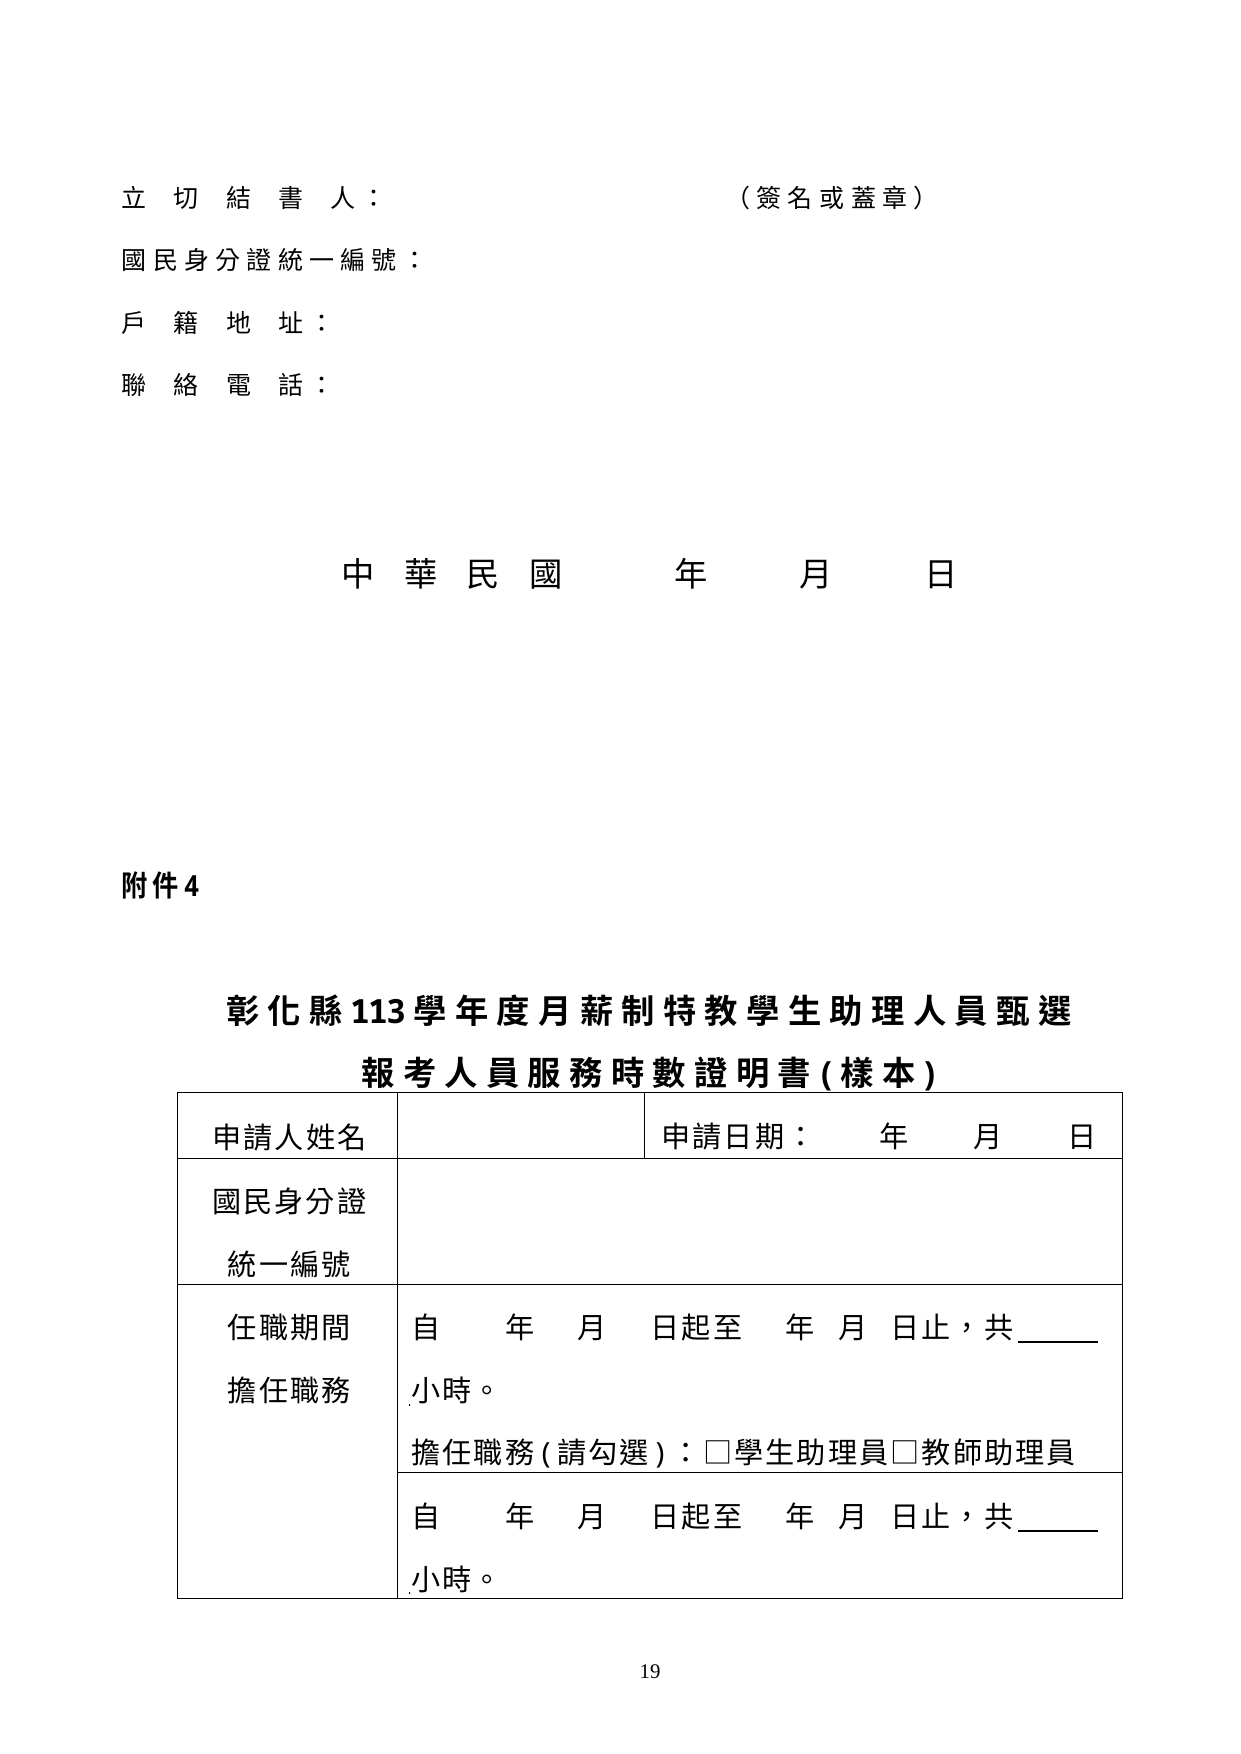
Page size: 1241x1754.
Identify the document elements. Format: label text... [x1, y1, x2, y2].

text 戶 籍 地 址： [118, 280, 1181, 342]
text 國民身分證統一編號： [118, 217, 1181, 280]
table_cell 自 年 月 日起至 年 月 日止，共 小時。 擔任職務(請勾選)：□學生助理員□教師助理員 [398, 1285, 1122, 1472]
text 中 華 民 國 年 月 日 [118, 530, 1181, 592]
text 附件4 [118, 842, 1181, 905]
table_cell 任職期間 擔任職務 [178, 1285, 397, 1598]
text 報考人員服務時數證明書(樣本) [118, 1030, 1181, 1092]
text 彰化縣113學年度月薪制特教學生助理人員甄選 [118, 967, 1181, 1030]
table_header [398, 1093, 644, 1157]
text 立 切 結 書 人： （簽名或蓋章） [118, 155, 1181, 217]
table_header 申請日期： 年 月 日 [645, 1093, 1122, 1157]
table_cell 自 年 月 日起至 年 月 日止，共 小時。 [398, 1473, 1122, 1598]
table_cell [398, 1159, 1122, 1283]
table_header 申請人姓名 [178, 1093, 397, 1157]
text 聯 絡 電 話： [118, 342, 1181, 405]
table_cell 國民身分證 統一編號 [178, 1159, 397, 1283]
